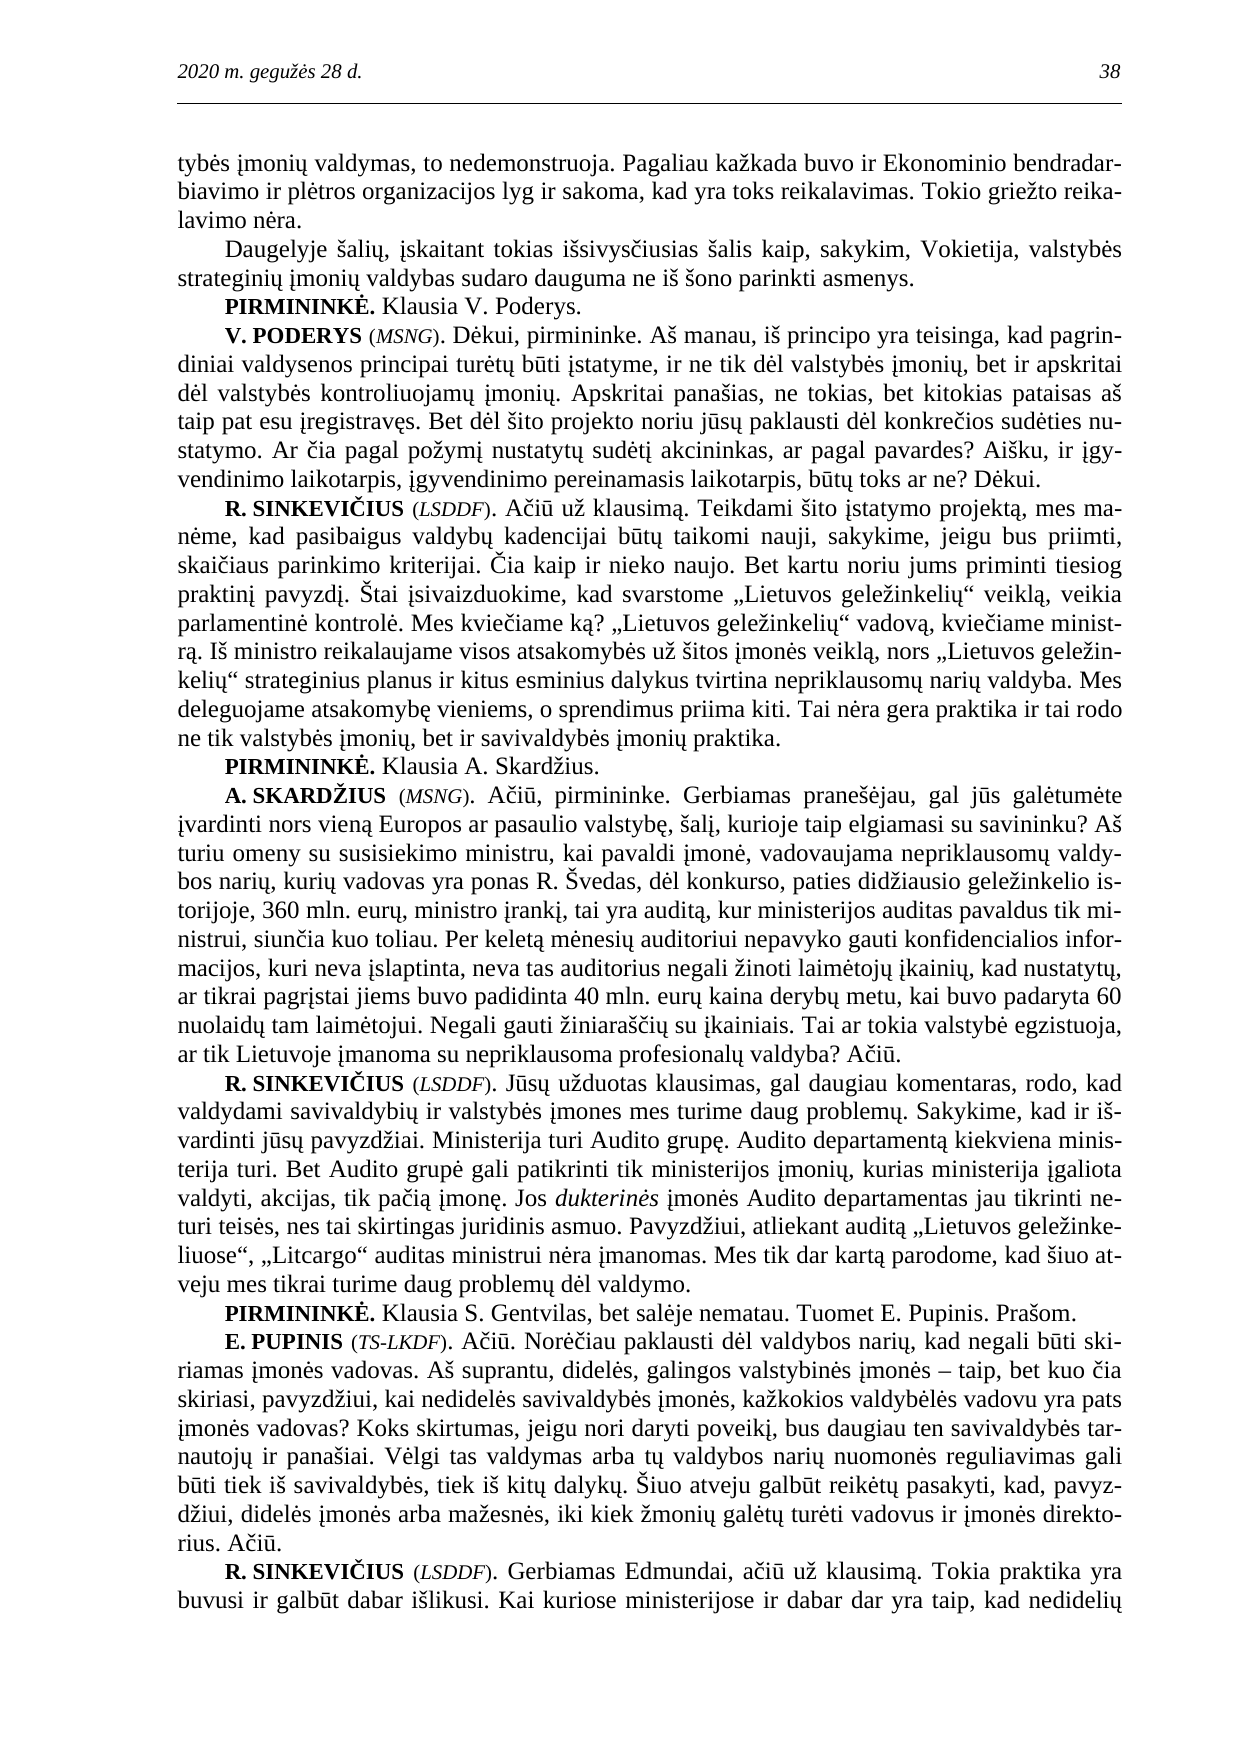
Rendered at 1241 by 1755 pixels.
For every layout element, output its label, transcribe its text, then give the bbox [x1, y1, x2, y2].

text PIRMININKĖ. Klau­sia V. Po­de­rys. [177, 291, 1122, 320]
text Dau­ge­ly­je ša­lių, įskai­tant to­kias iš­si­vys­čiu­sias ša­lis kaip, sa­ky­kim, Vo­kie­ti­ja, vals­ty­bės stra­te­gi­nių įmo­nių val­dy­bas su­da­ro dau­gu­ma ne iš šo­no pa­rink­ti as­me­nys. [177, 234, 1122, 291]
text R. SINKEVIČIUS (LSDDF). Ačiū už klau­si­mą. Teik­da­mi ši­to įsta­ty­mo pro­jek­tą, mes ma­nė­me, kad pa­si­bai­gus val­dy­bų ka­den­ci­jai bū­tų tai­ko­mi nau­ji, sa­ky­ki­me, jei­gu bus pri­im­ti, skai­čiaus pa­rin­ki­mo kri­te­ri­jai. Čia kaip ir nie­ko nau­jo. Bet kar­tu no­riu jums pri­min­ti tie­siog prak­ti­nį pa­vyz­dį. Štai įsi­vaiz­duo­ki­me, kad svars­to­me „Lie­tu­vos ge­le­žin­ke­lių“ veik­lą, vei­kia par­la­men­ti­nė kon­tro­lė. Mes kvie­čia­me ką? „Lie­tu­vos ge­le­žin­ke­lių“ va­do­vą, kvie­čia­me mi­nist­rą. Iš mi­nist­ro rei­ka­lau­ja­me vi­sos at­sa­ko­my­bės už ši­tos įmo­nės veik­lą, nors „Lie­tu­vos ge­le­žin­ke­lių“ stra­te­gi­nius pla­nus ir ki­tus es­mi­nius da­ly­kus tvir­ti­na ne­pri­klau­so­mų na­rių val­dy­ba. Mes de­le­guo­ja­me at­sa­ko­my­bę vie­niems, o spren­di­mus pri­ima ki­ti. Tai nė­ra ge­ra prak­ti­ka ir tai ro­do ne tik vals­ty­bės įmo­nių, bet ir sa­vi­val­dy­bės įmo­nių prak­ti­ka. [177, 493, 1122, 751]
text ty­bės įmo­nių val­dy­mas, to ne­de­monst­ruo­ja. Pa­ga­liau kaž­ka­da bu­vo ir Eko­no­mi­nio ben­dra­dar­bia­vi­mo ir plėt­ros or­ga­ni­za­ci­jos lyg ir sa­ko­ma, kad yra toks rei­ka­la­vi­mas. To­kio griež­to rei­ka­la­vi­mo nė­ra. [177, 148, 1122, 234]
text V. PODERYS (MSNG). Dė­kui, pir­mi­nin­ke. Aš ma­nau, iš prin­ci­po yra tei­sin­ga, kad pa­grin­di­niai val­dy­se­nos prin­ci­pai tu­rė­tų bū­ti įsta­ty­me, ir ne tik dėl vals­ty­bės įmo­nių, bet ir ap­skri­tai dėl vals­ty­bės kon­tro­liuo­ja­mų įmo­nių. Ap­skri­tai pa­na­šias, ne to­kias, bet ki­to­kias pa­tai­sas aš taip pat esu įre­gist­ra­vęs. Bet dėl ši­to pro­jek­to no­riu jū­sų pa­klaus­ti dėl kon­kre­čios su­dė­ties nu­sta­ty­mo. Ar čia pa­gal po­žy­mį nu­sta­ty­tų su­dė­tį ak­ci­nin­kas, ar pa­gal pa­var­des? Aiš­ku, ir įgy­ven­di­ni­mo lai­ko­tar­pis, įgy­ven­di­ni­mo per­ei­na­ma­sis lai­ko­tar­pis, bū­tų toks ar ne? Dė­kui. [177, 320, 1122, 493]
text PIRMININKĖ. Klau­sia S. Gent­vi­las, bet sa­lė­je ne­ma­tau. Tuo­met E. Pu­pi­nis. Pra­šom. [177, 1298, 1122, 1326]
text E. PUPINIS (TS-LKDF). Ačiū. No­rė­čiau pa­klaus­ti dėl val­dy­bos na­rių, kad ne­ga­li bū­ti ski­ria­mas įmo­nės va­do­vas. Aš su­pran­tu, di­de­lės, ga­lin­gos vals­ty­bi­nės įmo­nės – taip, bet kuo čia ski­ria­si, pa­vyz­džiui, kai ne­di­de­lės sa­vi­val­dy­bės įmo­nės, kaž­ko­kios val­dy­bė­lės va­do­vu yra pats įmo­nės va­do­vas? Koks skir­tu­mas, jei­gu no­ri da­ry­ti po­vei­kį, bus dau­giau ten sa­vi­val­dy­bės tar­nau­to­jų ir pa­na­šiai. Vėl­gi tas val­dy­mas ar­ba tų val­dy­bos na­rių nuo­mo­nės re­gu­lia­vi­mas ga­li bū­ti tiek iš sa­vi­val­dy­bės, tiek iš ki­tų da­ly­kų. Šiuo at­ve­ju gal­būt rei­kė­tų pa­sa­ky­ti, kad, pa­vyz­džiui, di­de­lės įmo­nės ar­ba ma­žes­nės, iki kiek žmo­nių ga­lė­tų tu­rė­ti va­do­vus ir įmo­nės di­rek­to­rius. Ačiū. [177, 1326, 1122, 1556]
text A. SKARDŽIUS (MSNG). Ačiū, pir­mi­nin­ke. Ger­bia­mas pra­ne­šė­jau, gal jūs ga­lė­tu­mė­te įvar­din­ti nors vie­ną Eu­ro­pos ar pa­sau­lio vals­ty­bę, ša­lį, ku­rio­je taip el­gia­ma­si su sa­vi­nin­ku? Aš tu­riu ome­ny su su­si­sie­ki­mo mi­nist­ru, kai pa­val­di įmo­nė, va­do­vau­ja­ma ne­pri­klau­so­mų val­dy­bos na­rių, ku­rių va­do­vas yra po­nas R. Šve­das, dėl kon­kur­so, pa­ties di­džiau­sio ge­le­žin­ke­lio is­to­ri­jo­je, 360 mln. eu­rų, mi­nist­ro įran­kį, tai yra au­di­tą, kur mi­nis­te­ri­jos au­di­tas pa­val­dus tik mi­nist­rui, siun­čia kuo to­liau. Per ke­le­tą mė­ne­sių au­di­to­riui ne­pa­vy­ko gau­ti kon­fi­den­cia­lios in­for­ma­ci­jos, ku­ri ne­va įslap­tin­ta, ne­va tas au­di­to­rius ne­ga­li ži­no­ti lai­mė­to­jų įkai­nių, kad nu­sta­ty­tų, ar tik­rai pa­grįs­tai jiems bu­vo pa­di­din­ta 40 mln. eu­rų kai­na de­ry­bų me­tu, kai bu­vo pa­da­ry­ta 60 nuo­lai­dų tam lai­mė­to­jui. Ne­ga­li gau­ti ži­nia­raš­čių su įkai­niais. Tai ar to­kia vals­ty­bė eg­zis­tuo­ja, ar tik Lie­tu­vo­je įma­no­ma su ne­pri­klau­so­ma pro­fe­sio­na­lų val­dy­ba? Ačiū. [177, 780, 1122, 1068]
text R. SINKEVIČIUS (LSDDF). Jū­sų už­duo­tas klau­si­mas, gal dau­giau ko­men­ta­ras, ro­do, kad val­dydami sa­vi­val­dy­bių ir vals­ty­bės įmo­nes mes tu­ri­me daug pro­ble­mų. Sa­ky­ki­me, kad ir iš­var­din­ti jū­sų pa­vyz­džiai. Mi­nis­te­ri­ja tu­ri Au­di­to gru­pę. Au­di­to de­par­ta­men­tą kiek­vie­na mi­nis­te­ri­ja tu­ri. Bet Au­di­to gru­pė ga­li pa­tik­rin­ti tik mi­nis­te­ri­jos įmo­nių, kurias mi­nis­te­ri­ja įga­lio­ta val­dy­ti, ak­ci­jas, tik pa­čią įmo­nę. Jos duk­te­ri­nės įmo­nės Au­di­to de­par­ta­men­tas jau tik­rin­ti ne­tu­ri tei­sės, nes tai skir­tin­gas ju­ri­di­nis as­muo. Pa­vyz­džiui, at­lie­kant au­di­tą „Lie­tu­vos ge­le­žin­ke­liuo­se“, „Lit­car­go“ au­di­tas mi­nist­rui nė­ra įma­no­mas. Mes tik dar kar­tą pa­ro­do­me, kad šiuo at­ve­ju mes tik­rai tu­ri­me daug pro­ble­mų dėl val­dy­mo. [177, 1068, 1122, 1298]
text PIRMININKĖ. Klau­sia A. Skar­džius. [177, 751, 1122, 780]
text R. SINKEVIČIUS (LSDDF). Ger­bia­mas Ed­mun­dai, ačiū už klau­si­mą. To­kia prak­ti­ka yra bu­vu­si ir gal­būt da­bar iš­li­ku­si. Kai ku­rio­se mi­nis­te­ri­jo­se ir da­bar dar yra taip, kad ne­di­de­lių [177, 1556, 1122, 1614]
